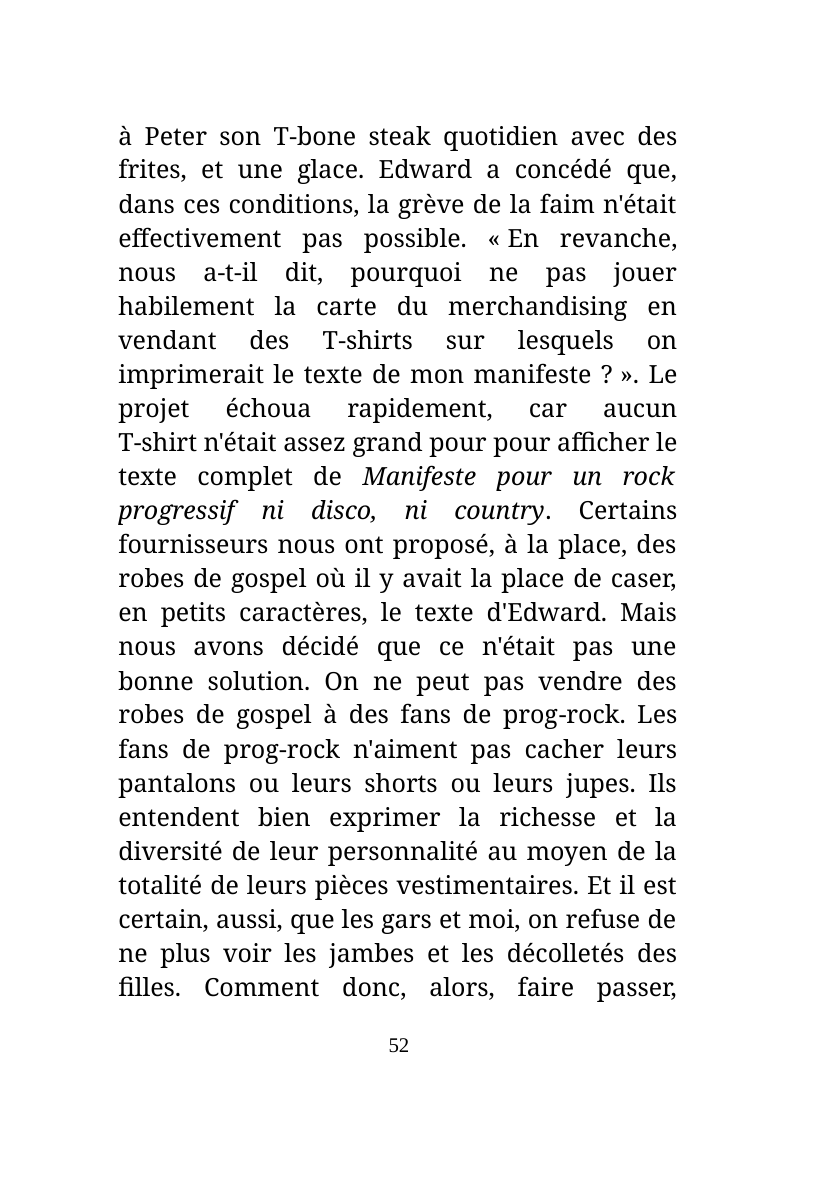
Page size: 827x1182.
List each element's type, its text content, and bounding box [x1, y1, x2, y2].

text à Peter son T‑bone steak quotidien avec des frites, et une glace. Edward a concédé que, dans ces conditions, la grève de la faim n'était effectivement pas possible. « En revanche, nous a‑t‑il dit, pourquoi ne pas jouer habilement la carte du merchandising en vendant des T‑shirts sur lesquels on imprimerait le texte de mon manifeste ? ». Le projet échoua rapidement, car aucun T‑shirt n'était assez grand pour pour afficher le texte complet de Manifeste pour un rock progressif ni disco, ni country. Certains fournisseurs nous ont proposé, à la place, des robes de gospel où il y avait la place de caser, en petits caractères, le texte d'Edward. Mais nous avons décidé que ce n'était pas une bonne solution. On ne peut pas vendre des robes de gospel à des fans de prog‑rock. Les fans de prog‑rock n'aiment pas cacher leurs pantalons ou leurs shorts ou leurs jupes. Ils entendent bien exprimer la richesse et la diversité de leur personnalité au moyen de la totalité de leurs pièces vestimentaires. Et il est certain, aussi, que les gars et moi, on refuse de ne plus voir les jambes et les décolletés des filles. Comment donc, alors, faire passer, [118, 118, 677, 1004]
